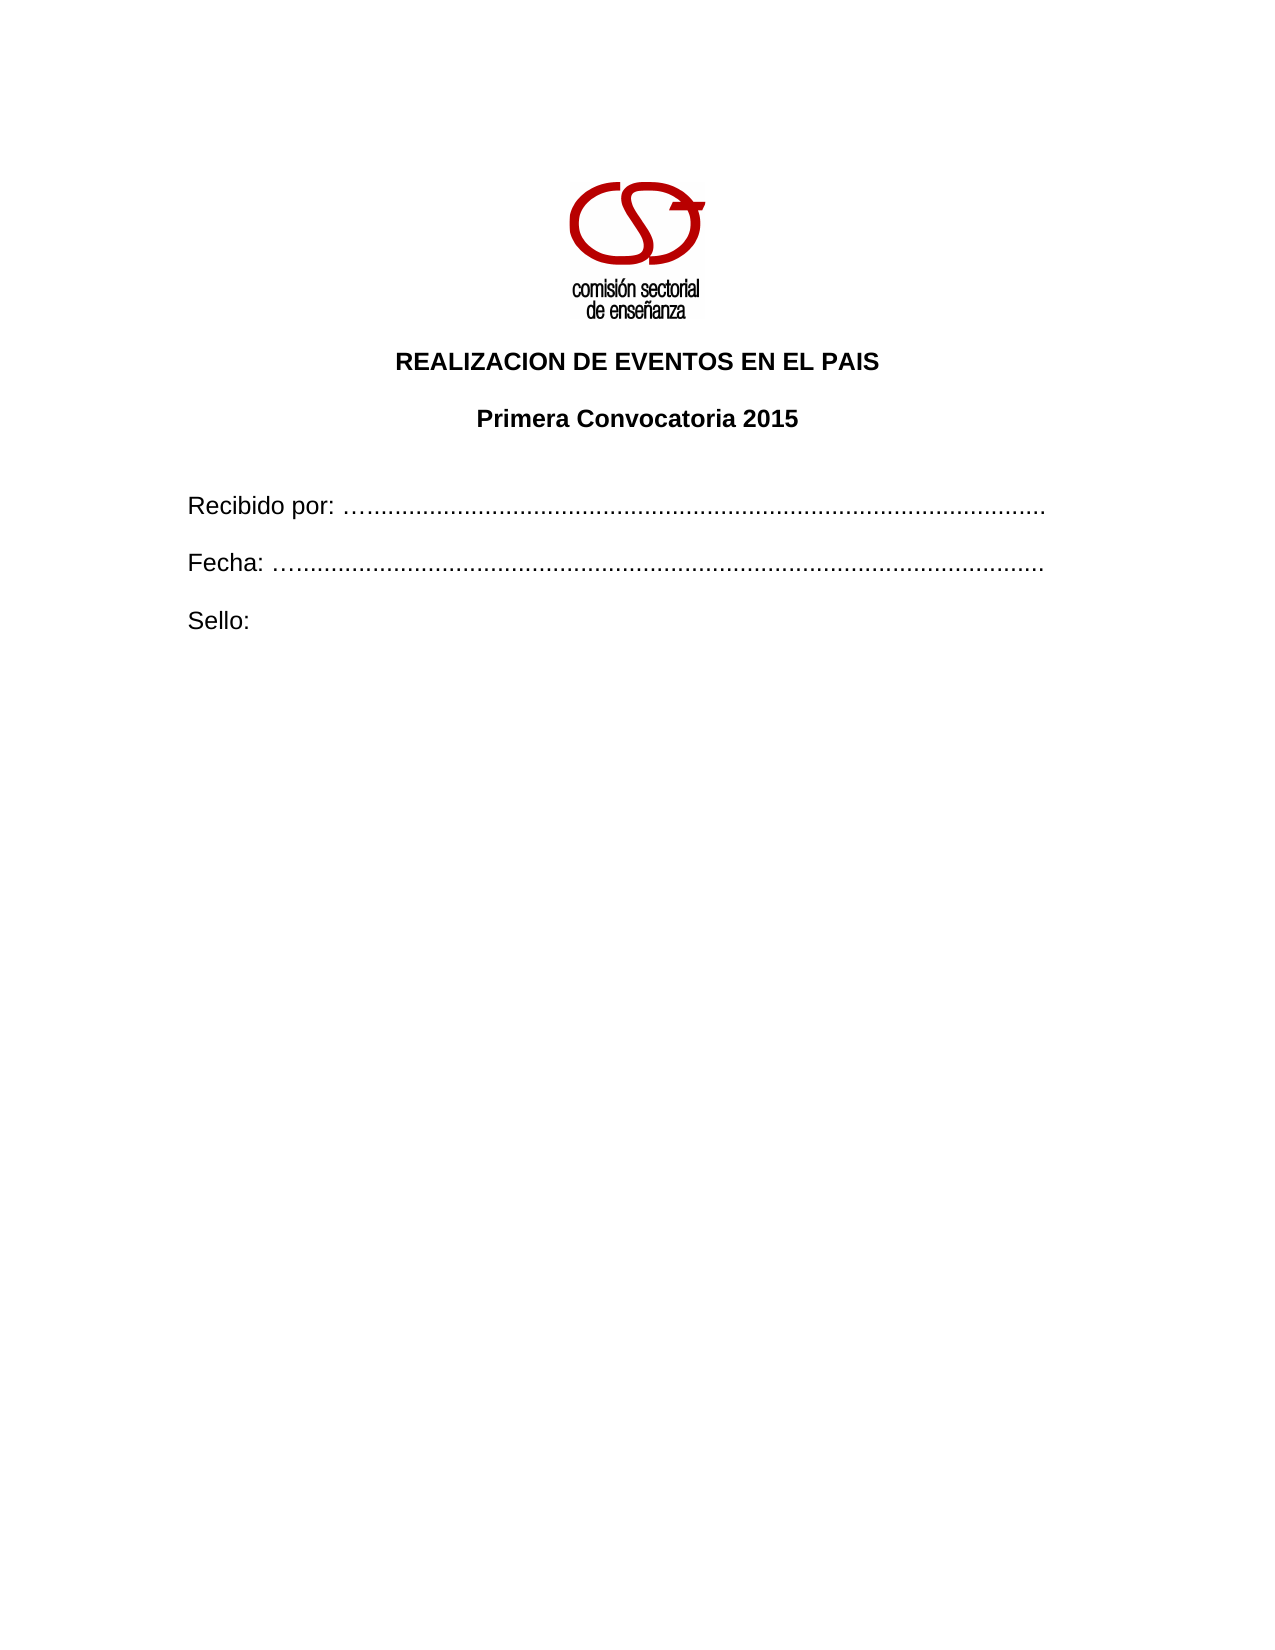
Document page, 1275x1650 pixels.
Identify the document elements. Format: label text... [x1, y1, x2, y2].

text Recibido por: ….................................................................................................. [187, 491, 1087, 519]
text Sello: [187, 606, 1087, 634]
text Primera Convocatoria 2015 [187, 404, 1087, 433]
text Fecha: …............................................................................................................ [187, 548, 1087, 577]
text REALIZACION DE EVENTOS EN EL PAIS [187, 347, 1087, 376]
